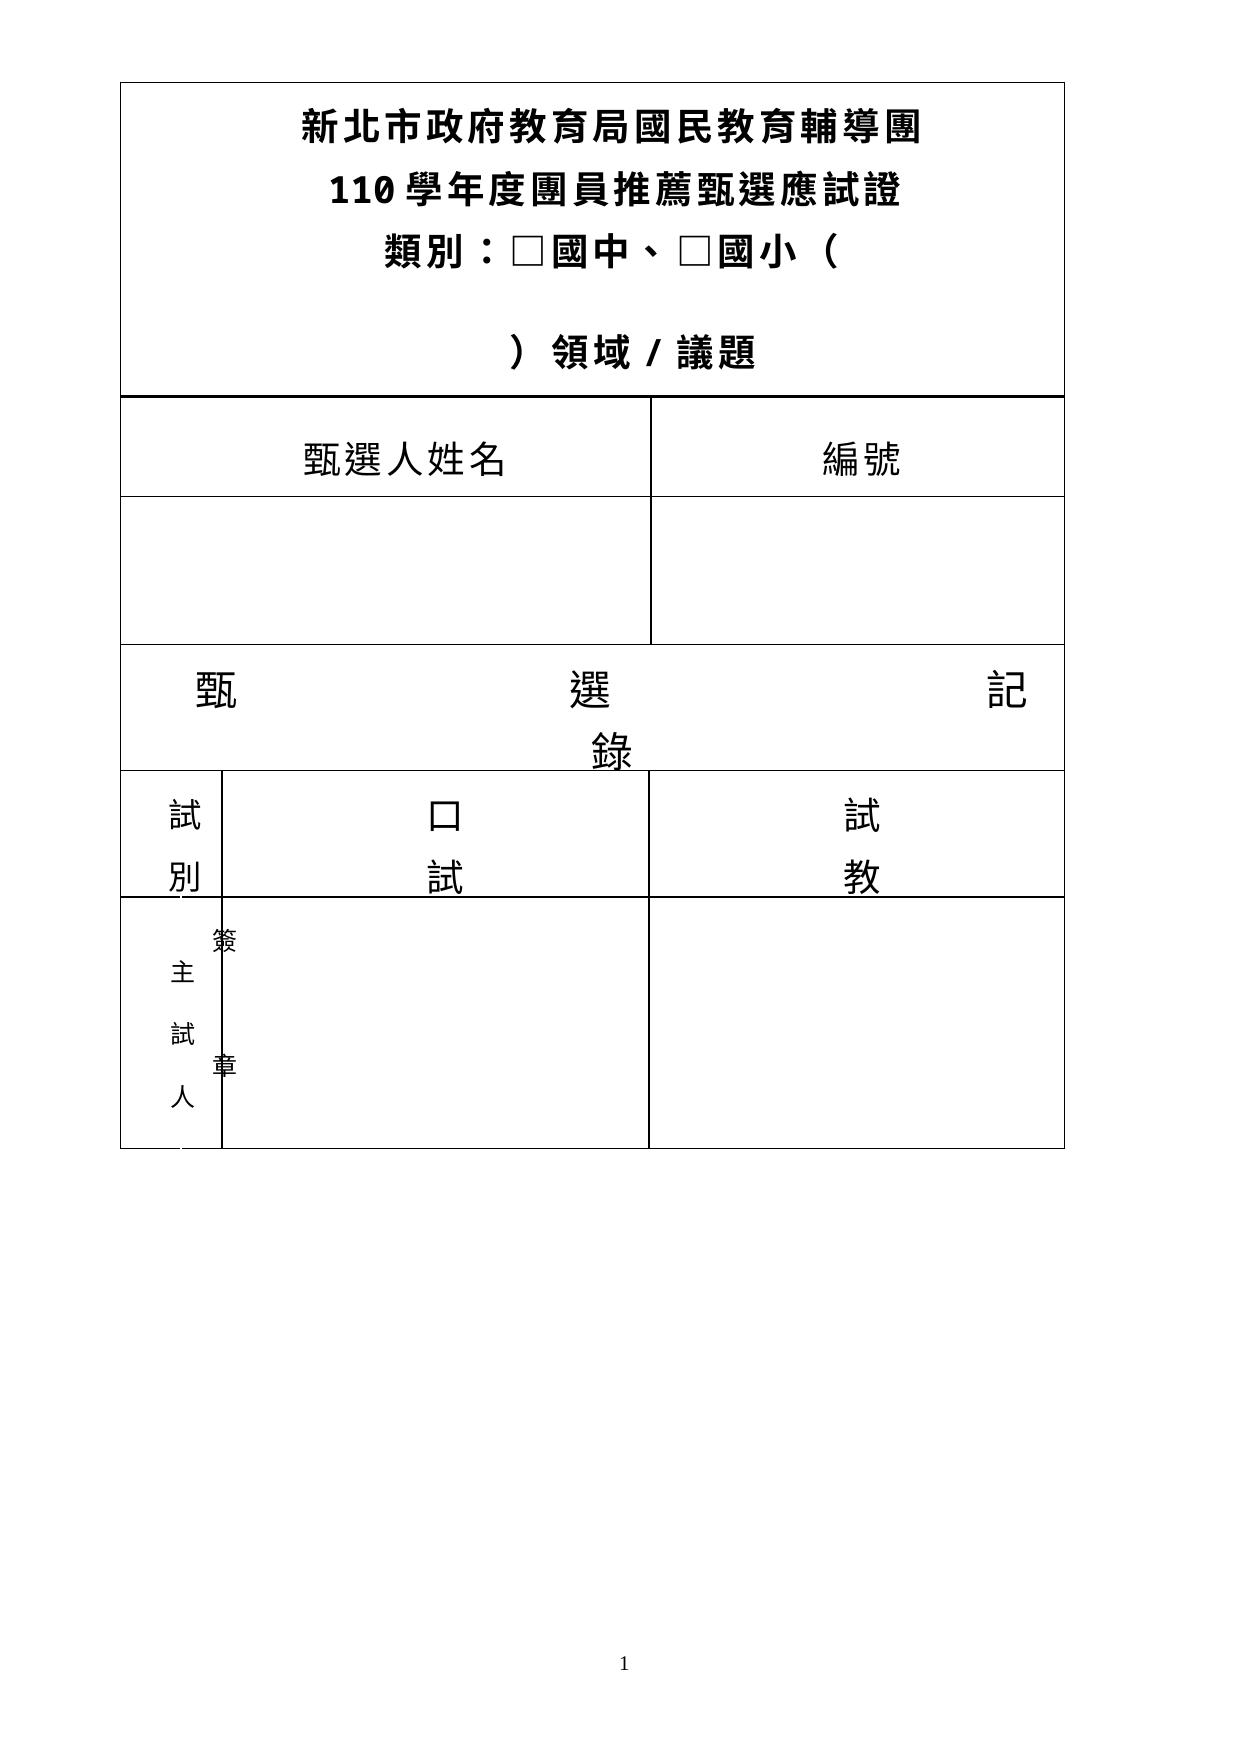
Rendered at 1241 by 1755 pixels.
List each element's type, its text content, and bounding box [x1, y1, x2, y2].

table_cell 主試人 [121, 898, 180, 1148]
table_header 新北市政府教育局國民教育輔導團 110學年度團員推薦甄選應試證 類別：□國中、□國小（ ）領域/議題 [121, 83, 1064, 395]
table_cell 簽 章 [182, 898, 221, 1148]
table_cell 甄選人姓名 [121, 398, 650, 496]
table_cell 口 試 [223, 771, 648, 896]
table_cell [121, 497, 650, 644]
table_cell [223, 898, 648, 1148]
table_cell 編號 [652, 398, 1064, 496]
table_cell 甄 選 記 錄 [121, 645, 1064, 770]
table_cell [652, 497, 1064, 644]
table_cell 試 教 [650, 771, 1064, 896]
table_cell [650, 898, 1064, 1148]
table_cell 試 別 [121, 771, 221, 896]
